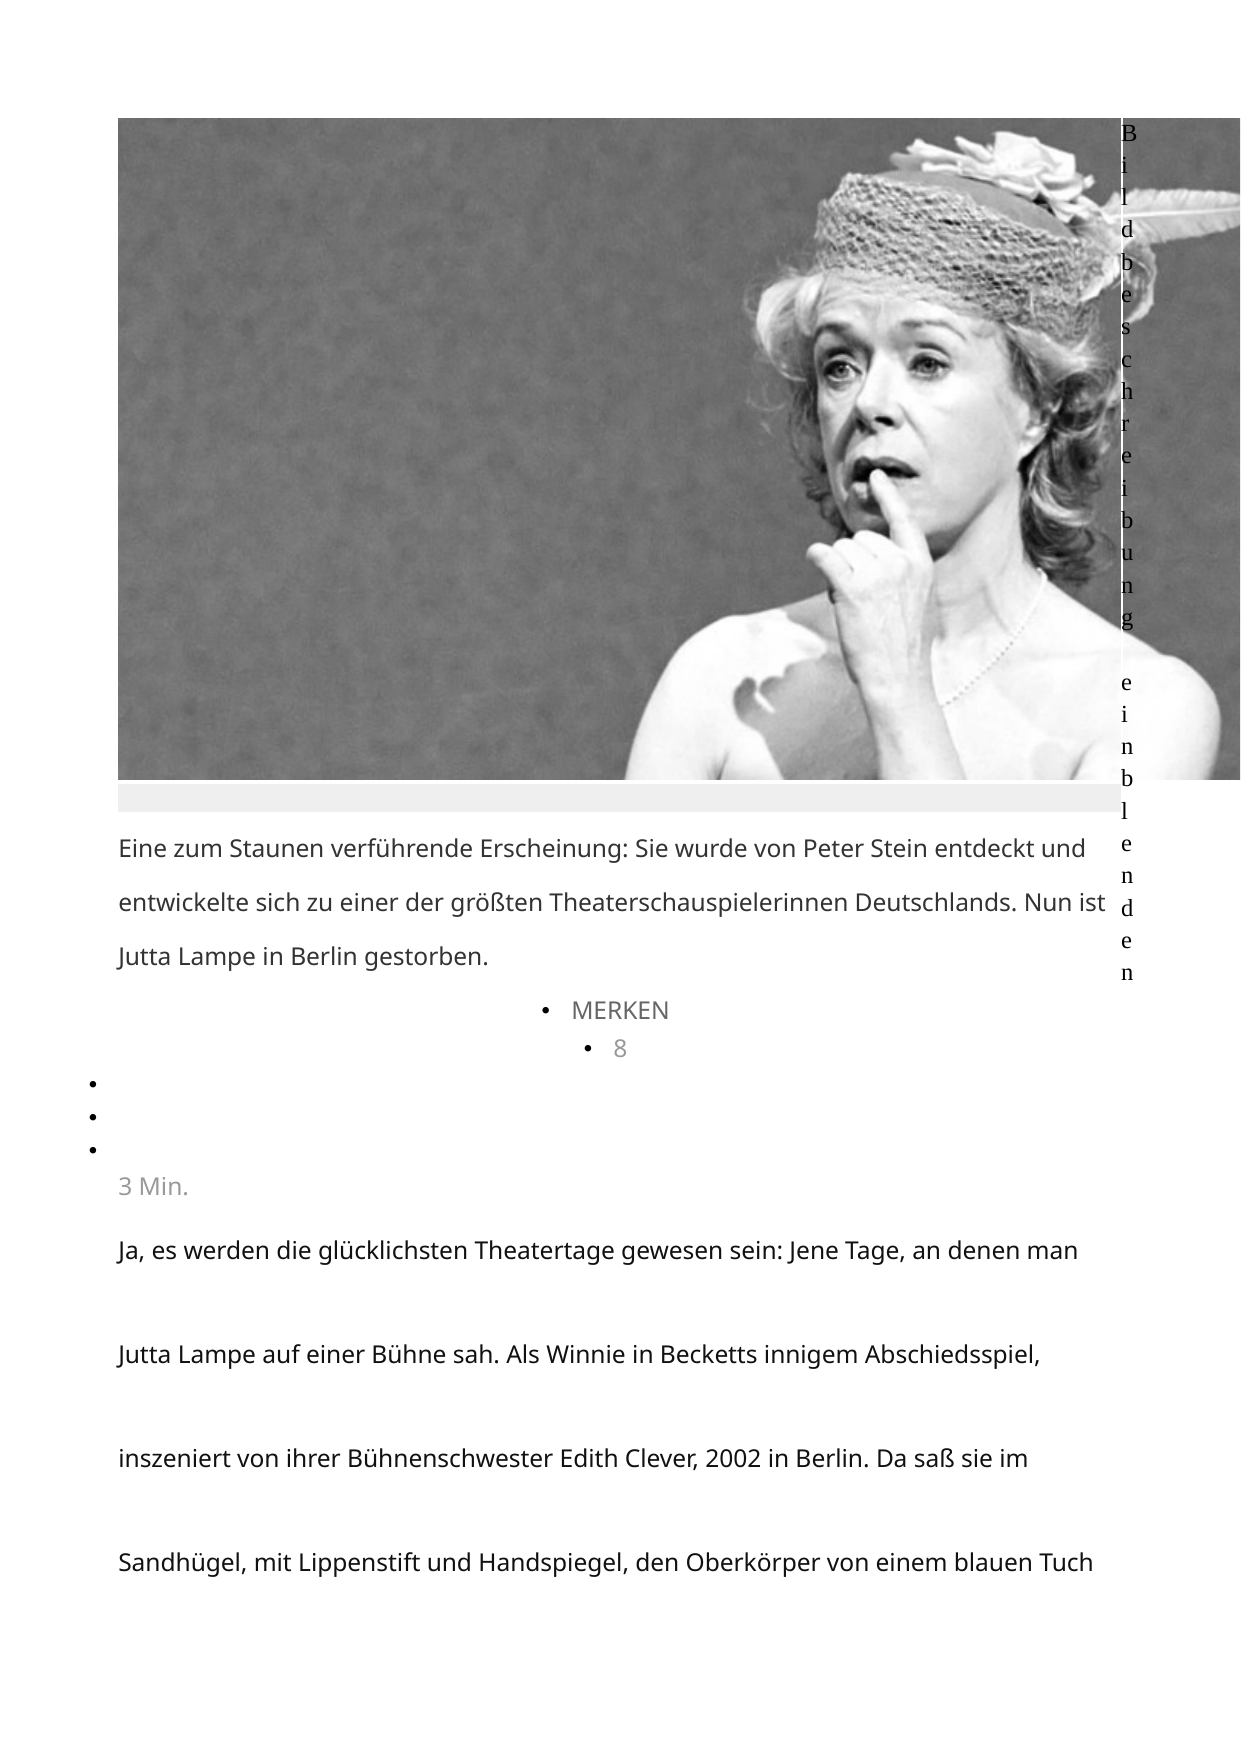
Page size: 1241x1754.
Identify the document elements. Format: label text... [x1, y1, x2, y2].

text Eine zum Staunen verführende Erscheinung: Sie wurde von Peter Stein entdeckt und entwickelte sich zu einer der größten Theaterschauspielerinnen Deutschlands. Nun ist Jutta Lampe in Berlin gestorben. [118, 831, 1121, 972]
text 3 Min. [118, 1169, 1122, 1202]
picture [1125, 518, 1130, 527]
picture [118, 118, 1121, 780]
picture [1125, 260, 1130, 269]
text Ja, es werden die glücklichsten Theatertage gewesen sein: Jene Tage, an denen man Jutta Lampe auf einer Bühne sah. Als Winnie in Becketts innigem Abschiedsspiel, inszeniert von ihrer Bühnenschwester Edith Clever, 2002 in Berlin. Da saß sie im Sandhügel, mit Lippenstift und Handspiegel, den Oberkörper von einem blauen Tuch [118, 1233, 1122, 1579]
list MERKEN [118, 993, 1122, 1026]
list 8 [118, 1031, 1122, 1065]
picture [1123, 118, 1241, 780]
